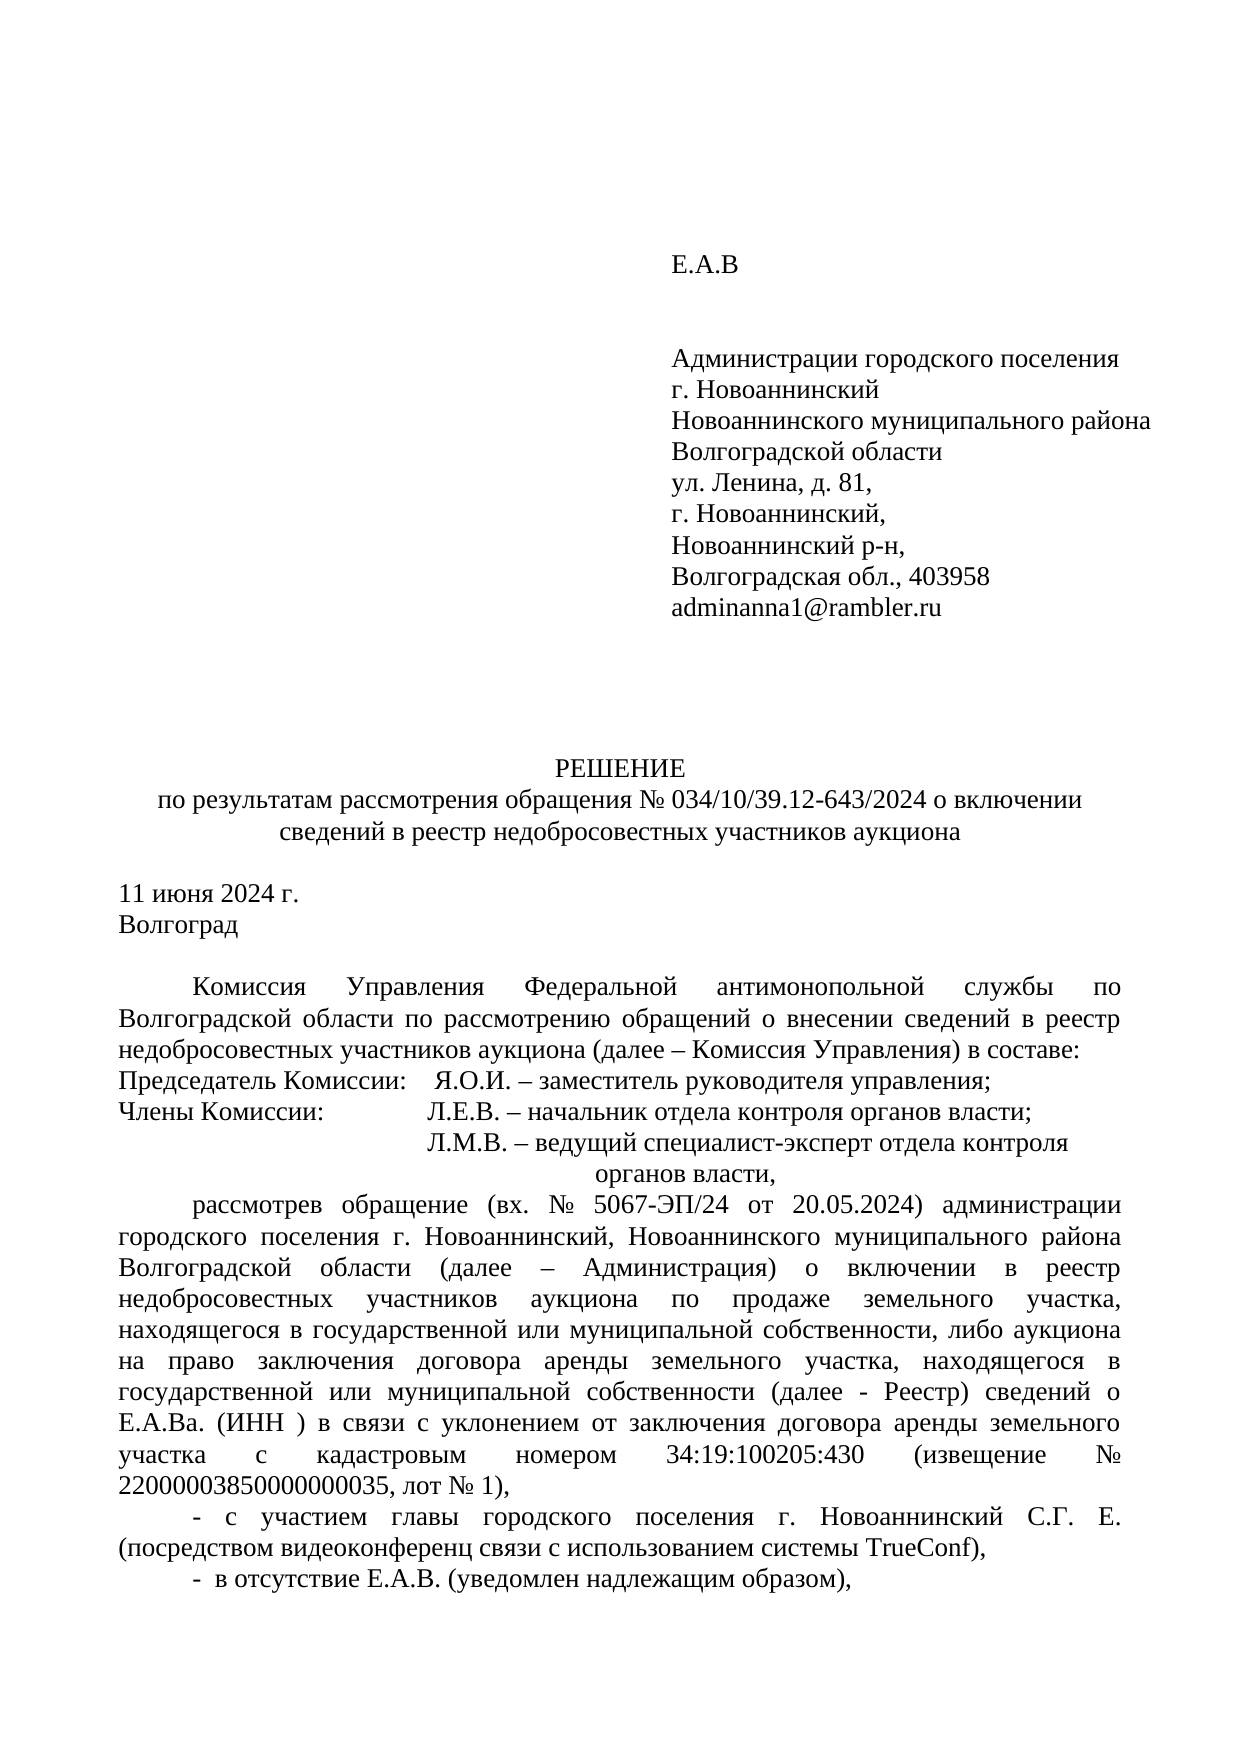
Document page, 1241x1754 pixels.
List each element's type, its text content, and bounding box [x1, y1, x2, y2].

text - в отсутствие Е.А.В. (уведомлен надлежащим образом), [118, 1562, 1122, 1593]
text - с участием главы городского поселения г. Новоаннинский С.Г. Е.(посредством видеоконференц связи с использованием системы TrueConf), [118, 1500, 1122, 1562]
text Председатель Комиссии: Я.О.И. – заместитель руководителя управления; [118, 1064, 1122, 1095]
text по результатам рассмотрения обращения № 034/10/39.12-643/2024 о включении сведений в реестр недобросовестных участников аукциона [118, 784, 1122, 846]
text 11 июня 2024 г. Волгоград [118, 877, 1122, 939]
text Л.М.В. – ведущий специалист-эксперт отдела контроля органов власти, [118, 1126, 1122, 1188]
text РЕШЕНИЕ [118, 752, 1122, 784]
table_header Е.А.В Администрации городского поселения г. Новоаннинский Новоаннинского муниципального района Волгоградской области ул. Ленина, д. 81, г. Новоаннинский, Новоаннинский р-н, Волгоградская обл., 403958 adminanna1@rambler.ru [665, 118, 1180, 628]
text рассмотрев обращение (вх. № 5067-ЭП/24 от 20.05.2024) администрации городского поселения г. Новоаннинский, Новоаннинского муниципального района Волгоградской области (далее – Администрация) о включении в реестр недобросовестных участников аукциона по продаже земельного участка, находящегося в государственной или муниципальной собственности, либо аукциона на право заключения договора аренды земельного участка, находящегося в государственной или муниципальной собственности (далее - Реестр) сведений о Е.А.Ва. (ИНН ) в связи с уклонением от заключения договора аренды земельного участка с кадастровым номером 34:19:100205:430 (извещение № 22000003850000000035, лот № 1), [118, 1188, 1122, 1500]
text Комиссия Управления Федеральной антимонопольной службы по Волгоградской области по рассмотрению обращений о внесении сведений в реестр недобросовестных участников аукциона (далее – Комиссия Управления) в составе: [118, 971, 1122, 1064]
text Члены Комиссии: Л.Е.В. – начальник отдела контроля органов власти; [118, 1095, 1122, 1126]
